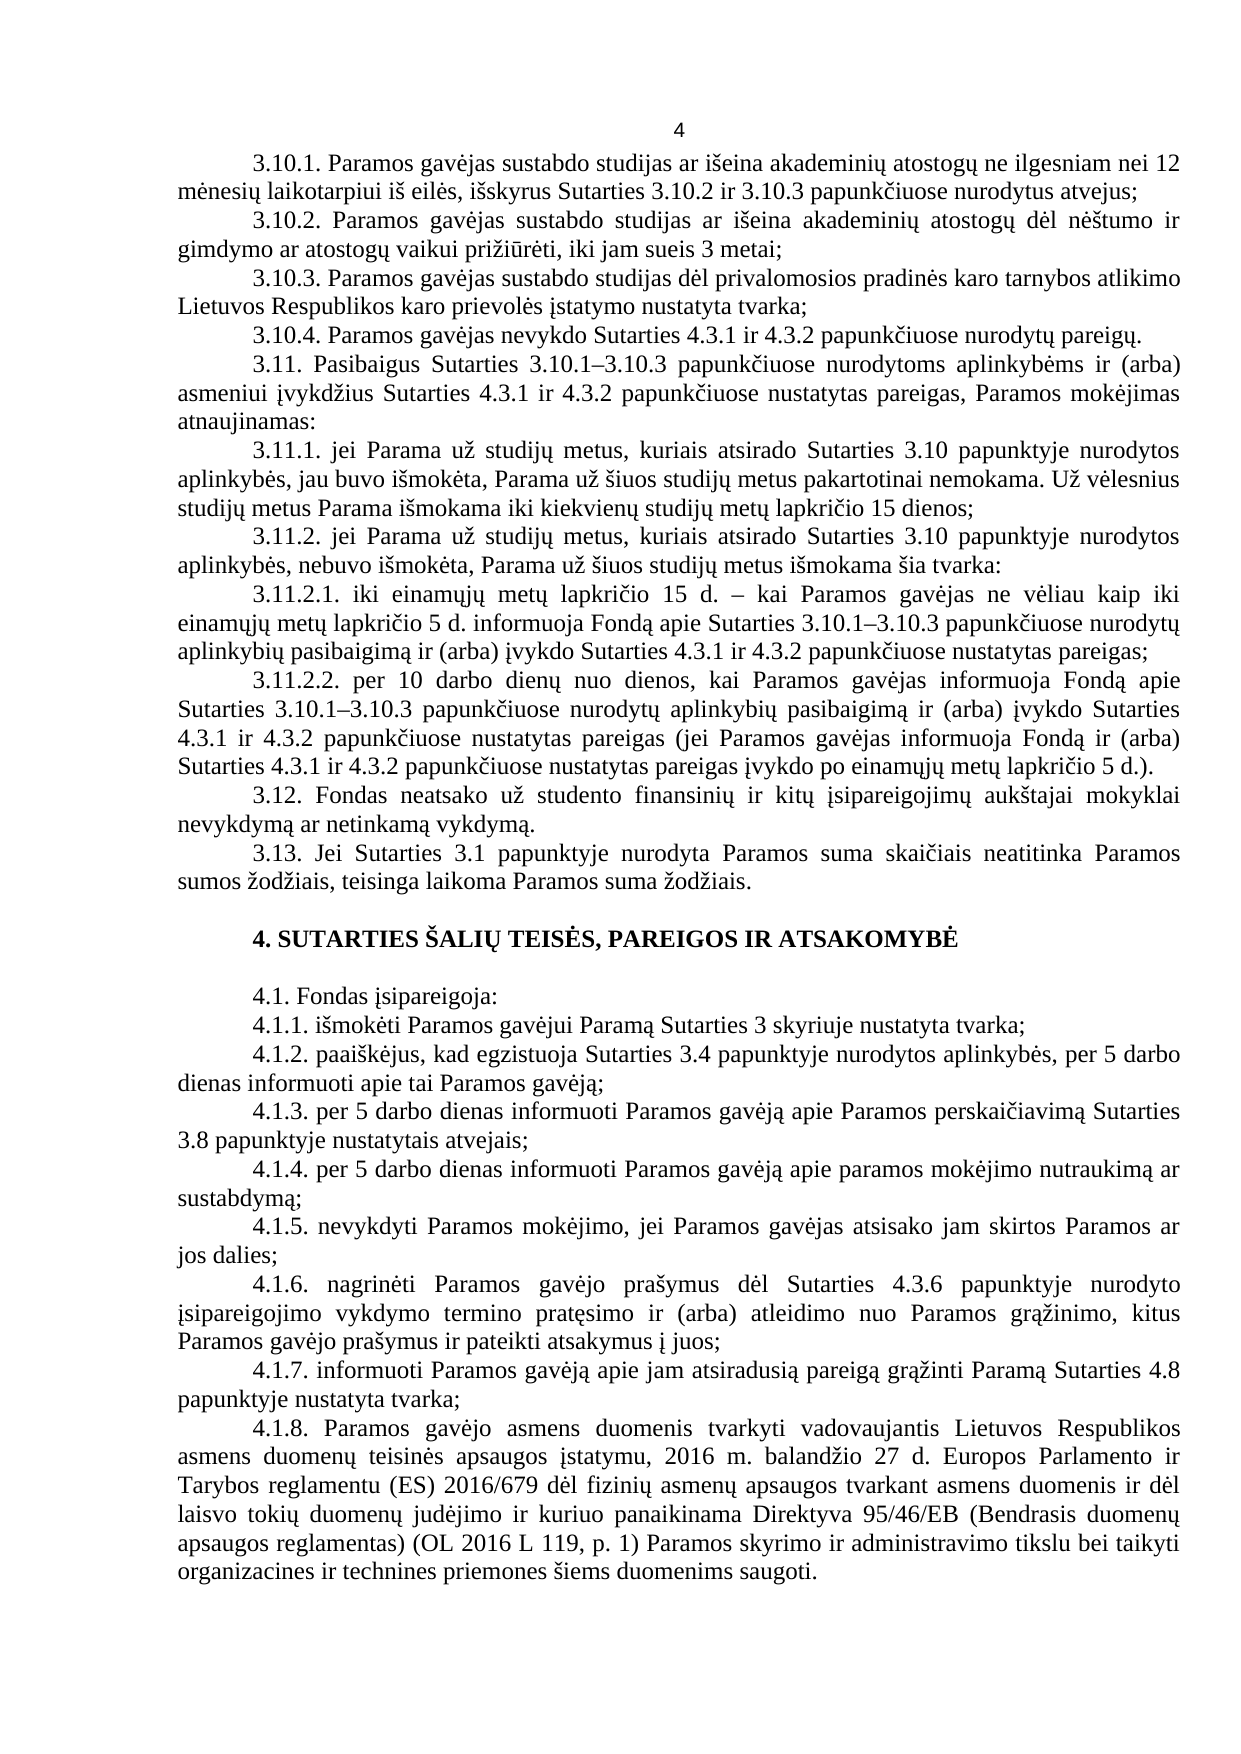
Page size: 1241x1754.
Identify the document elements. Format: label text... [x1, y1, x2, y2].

text 4.1. Fondas įsipareigoja: [177, 981, 1181, 1010]
text 3.11.2.2. per 10 darbo dienų nuo dienos, kai Paramos gavėjas informuoja Fondą apie Sutarties 3.10.1–3.10.3 papunkčiuose nurodytų aplinkybių pasibaigimą ir (arba) įvykdo Sutarties 4.3.1 ir 4.3.2 papunkčiuose nustatytas pareigas (jei Paramos gavėjas informuoja Fondą ir (arba) Sutarties 4.3.1 ir 4.3.2 papunkčiuose nustatytas pareigas įvykdo po einamųjų metų lapkričio 5 d.). [177, 665, 1181, 780]
text 4.1.2. paaiškėjus, kad egzistuoja Sutarties 3.4 papunktyje nurodytos aplinkybės, per 5 darbo dienas informuoti apie tai Paramos gavėją; [177, 1039, 1181, 1096]
text 4. SUTARTIES ŠALIŲ TEISĖS, PAREIGOS IR ATSAKOMYBĖ [177, 924, 1181, 953]
text 3.10.1. Paramos gavėjas sustabdo studijas ar išeina akademinių atostogų ne ilgesniam nei 12 mėnesių laikotarpiui iš eilės, išskyrus Sutarties 3.10.2 ir 3.10.3 papunkčiuose nurodytus atvejus; [177, 148, 1181, 205]
text 3.10.4. Paramos gavėjas nevykdo Sutarties 4.3.1 ir 4.3.2 papunkčiuose nurodytų pareigų. [177, 320, 1181, 349]
text 4.1.8. Paramos gavėjo asmens duomenis tvarkyti vadovaujantis Lietuvos Respublikos asmens duomenų teisinės apsaugos įstatymu, 2016 m. balandžio 27 d. Europos Parlamento ir Tarybos reglamentu (ES) 2016/679 dėl fizinių asmenų apsaugos tvarkant asmens duomenis ir dėl laisvo tokių duomenų judėjimo ir kuriuo panaikinama Direktyva 95/46/EB (Bendrasis duomenų apsaugos reglamentas) (OL 2016 L 119, p. 1) Paramos skyrimo ir administravimo tikslu bei taikyti organizacines ir technines priemones šiems duomenims saugoti. [177, 1413, 1181, 1585]
text 3.13. Jei Sutarties 3.1 papunktyje nurodyta Paramos suma skaičiais neatitinka Paramos sumos žodžiais, teisinga laikoma Paramos suma žodžiais. [177, 838, 1181, 895]
text 4.1.6. nagrinėti Paramos gavėjo prašymus dėl Sutarties 4.3.6 papunktyje nurodyto įsipareigojimo vykdymo termino pratęsimo ir (arba) atleidimo nuo Paramos grąžinimo, kitus Paramos gavėjo prašymus ir pateikti atsakymus į juos; [177, 1269, 1181, 1355]
text 3.10.2. Paramos gavėjas sustabdo studijas ar išeina akademinių atostogų dėl nėštumo ir gimdymo ar atostogų vaikui prižiūrėti, iki jam sueis 3 metai; [177, 205, 1181, 263]
text 4.1.5. nevykdyti Paramos mokėjimo, jei Paramos gavėjas atsisako jam skirtos Paramos ar jos dalies; [177, 1211, 1181, 1269]
text 3.11.2. jei Parama už studijų metus, kuriais atsirado Sutarties 3.10 papunktyje nurodytos aplinkybės, nebuvo išmokėta, Parama už šiuos studijų metus išmokama šia tvarka: [177, 521, 1181, 579]
text 4.1.4. per 5 darbo dienas informuoti Paramos gavėją apie paramos mokėjimo nutraukimą ar sustabdymą; [177, 1154, 1181, 1211]
text 4.1.3. per 5 darbo dienas informuoti Paramos gavėją apie Paramos perskaičiavimą Sutarties 3.8 papunktyje nustatytais atvejais; [177, 1096, 1181, 1154]
text 3.11.1. jei Parama už studijų metus, kuriais atsirado Sutarties 3.10 papunktyje nurodytos aplinkybės, jau buvo išmokėta, Parama už šiuos studijų metus pakartotinai nemokama. Už vėlesnius studijų metus Parama išmokama iki kiekvienų studijų metų lapkričio 15 dienos; [177, 435, 1181, 521]
text 4.1.1. išmokėti Paramos gavėjui Paramą Sutarties 3 skyriuje nustatyta tvarka; [177, 1010, 1181, 1039]
text 3.11.2.1. iki einamųjų metų lapkričio 15 d. – kai Paramos gavėjas ne vėliau kaip iki einamųjų metų lapkričio 5 d. informuoja Fondą apie Sutarties 3.10.1–3.10.3 papunkčiuose nurodytų aplinkybių pasibaigimą ir (arba) įvykdo Sutarties 4.3.1 ir 4.3.2 papunkčiuose nustatytas pareigas; [177, 579, 1181, 665]
text 3.11. Pasibaigus Sutarties 3.10.1–3.10.3 papunkčiuose nurodytoms aplinkybėms ir (arba) asmeniui įvykdžius Sutarties 4.3.1 ir 4.3.2 papunkčiuose nustatytas pareigas, Paramos mokėjimas atnaujinamas: [177, 349, 1181, 435]
text 3.10.3. Paramos gavėjas sustabdo studijas dėl privalomosios pradinės karo tarnybos atlikimo Lietuvos Respublikos karo prievolės įstatymo nustatyta tvarka; [177, 263, 1181, 320]
text 3.12. Fondas neatsako už studento finansinių ir kitų įsipareigojimų aukštajai mokyklai nevykdymą ar netinkamą vykdymą. [177, 780, 1181, 838]
text 4.1.7. informuoti Paramos gavėją apie jam atsiradusią pareigą grąžinti Paramą Sutarties 4.8 papunktyje nustatyta tvarka; [177, 1355, 1181, 1413]
